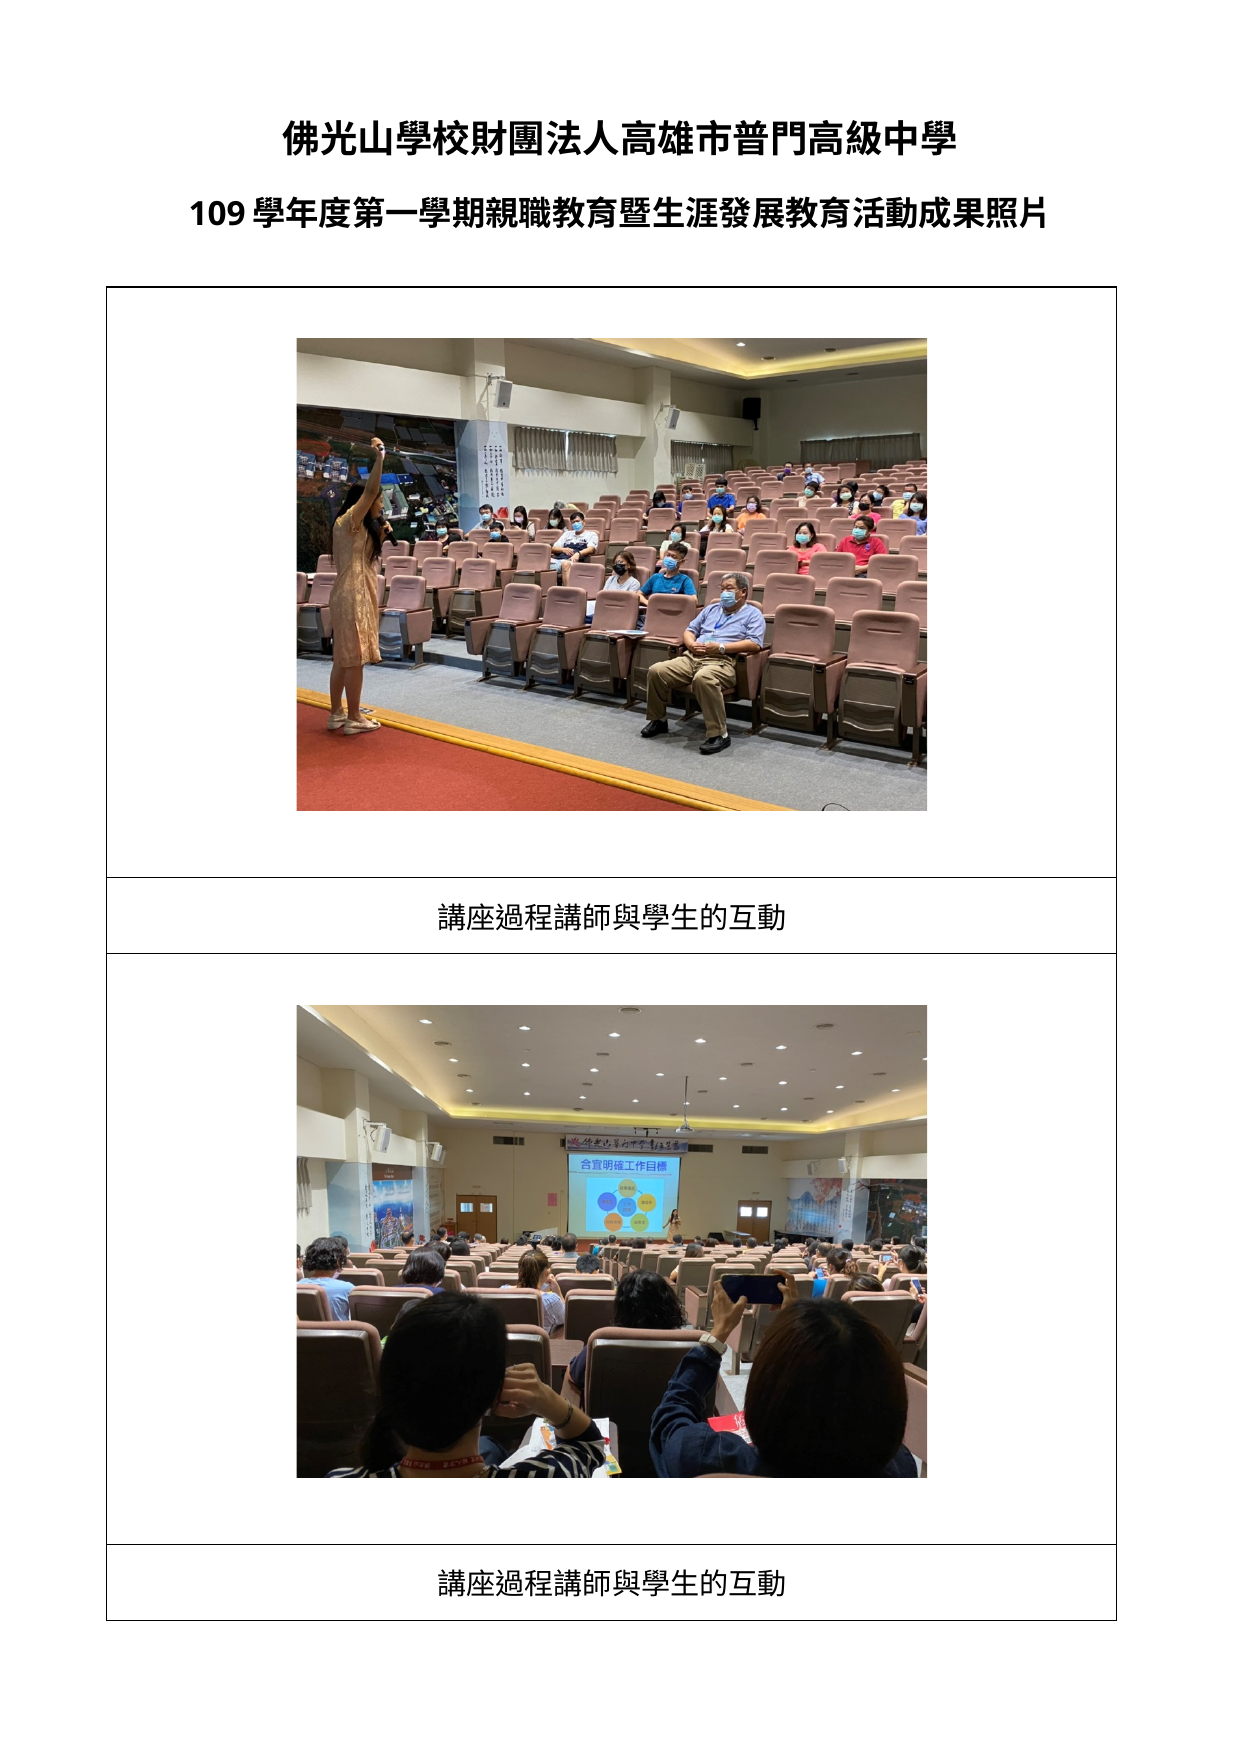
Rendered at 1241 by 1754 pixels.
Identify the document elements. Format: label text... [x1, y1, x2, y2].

picture [296, 338, 928, 811]
table_cell 講座過程講師與學生的互動 [107, 878, 1116, 953]
table_cell [107, 954, 1116, 1543]
text 佛光山學校財團法人高雄市普門高級中學 [118, 99, 1122, 174]
table_cell 講座過程講師與學生的互動 [107, 1545, 1116, 1619]
table_header [107, 288, 1116, 877]
picture [296, 1005, 928, 1478]
text 109學年度第一學期親職教育暨生涯發展教育活動成果照片 [118, 174, 1122, 249]
